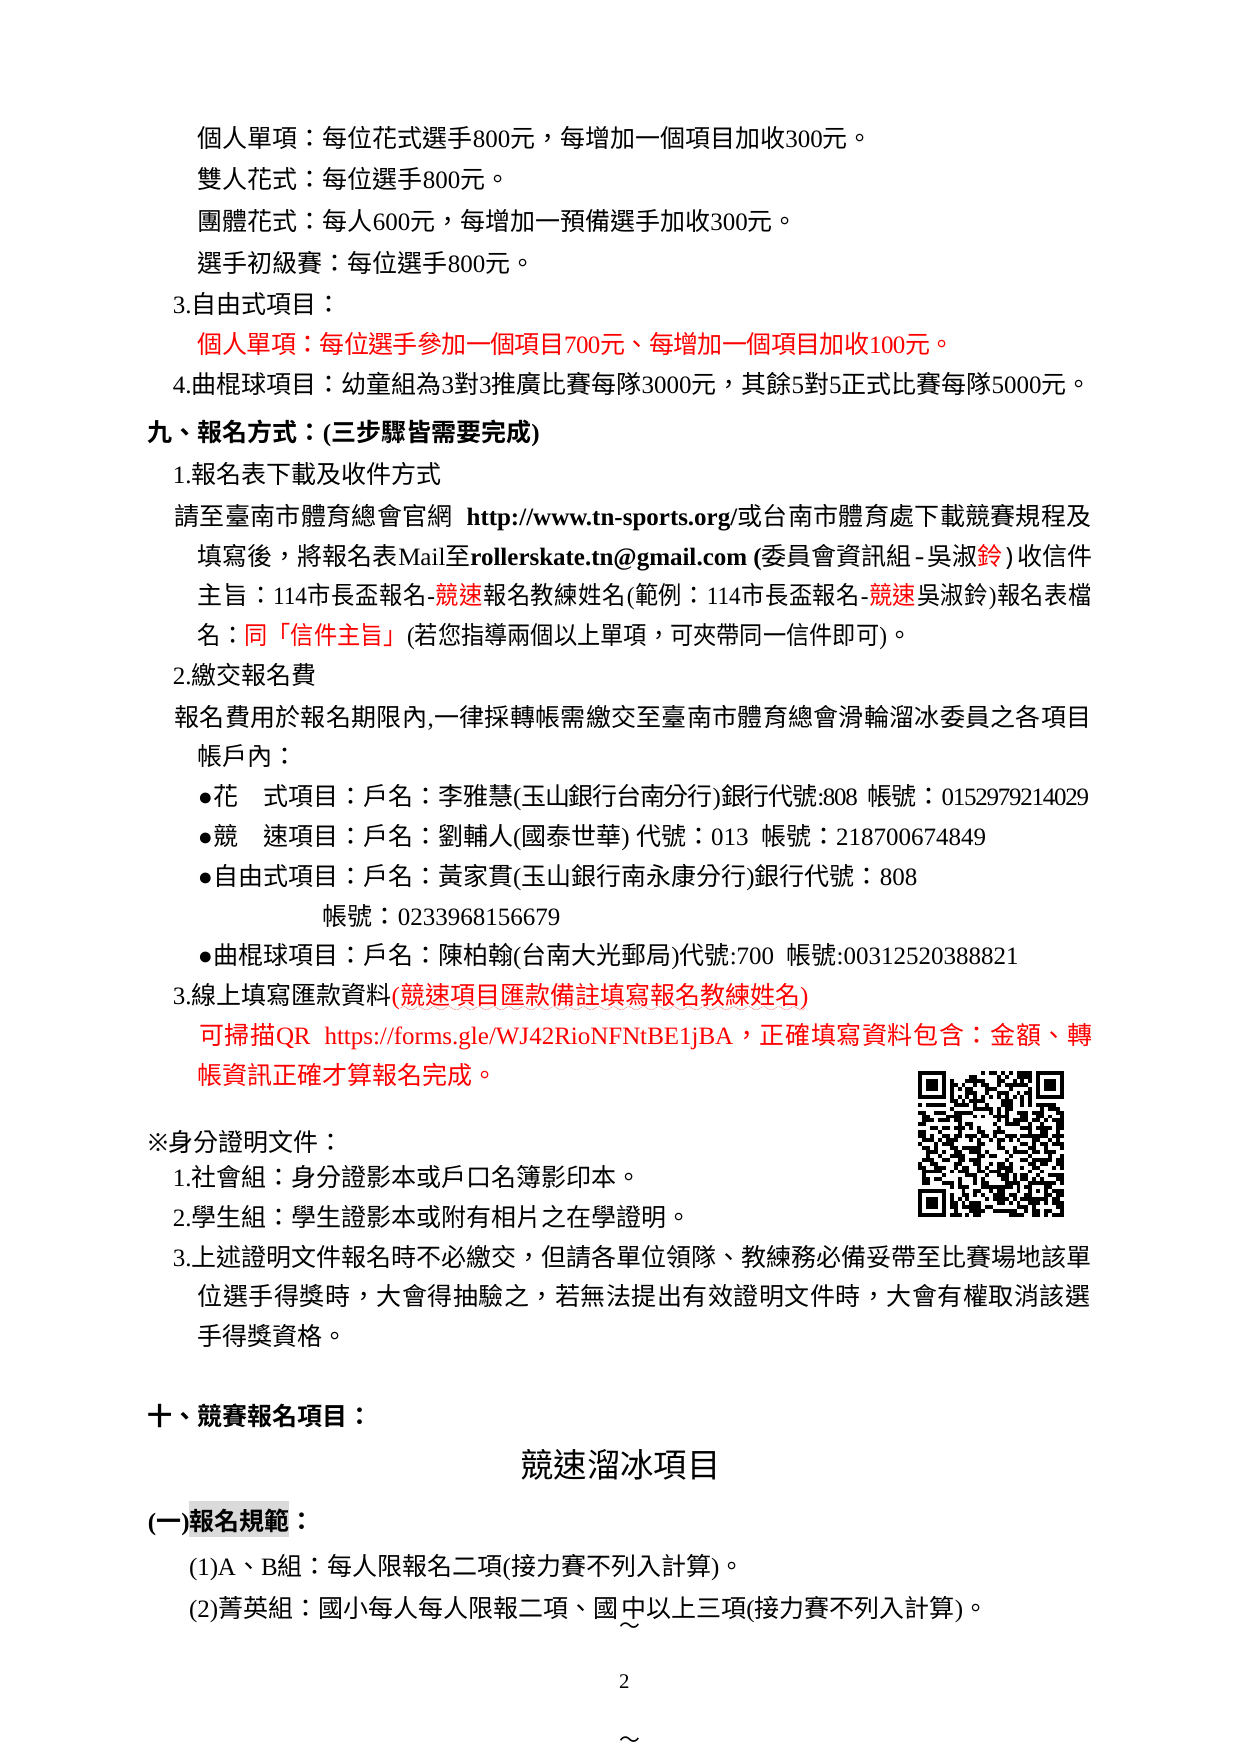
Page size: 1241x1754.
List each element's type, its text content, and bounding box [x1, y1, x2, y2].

text 雙人花式：每位選手800元。 [148, 160, 1092, 196]
text (1)A、B組：每人限報名二項(接力賽不列入計算)。 [189, 1546, 1092, 1583]
text 十、競賽報名項目： [148, 1397, 1092, 1433]
text ●自由式項目：戶名：黃家貫(玉山銀行南永康分行)銀行代號：808 [198, 856, 1092, 892]
text 可掃描QR https://forms.gle/WJ42RioNFNtBE1jBA，正確填寫資料包含：金額、轉帳資訊正確才算報名完成。 [148, 1015, 1092, 1091]
text 個人單項：每位花式選手800元，每增加一個項目加收300元。 [148, 118, 1092, 154]
text [1071, 1157, 1092, 1194]
text 帳號：0233968156679 [198, 896, 1092, 932]
text 3.上述證明文件報名時不必繳交，但請各單位領隊、教練務必備妥帶至比賽場地該單位選手得獎時，大會得抽驗之，若無法提出有效證明文件時，大會有權取消該選手得獎資格。 [148, 1237, 1092, 1353]
text 1.社會組：身分證影本或戶口名簿影印本。 [148, 1157, 909, 1194]
text ※身分證明文件： [148, 1126, 909, 1157]
text 競速溜冰項目 [148, 1438, 1092, 1487]
text ●競 速項目：戶名：劉輔人(國泰世華) 代號：013 帳號：218700674849 [198, 816, 1092, 853]
text 2.學生組：學生證影本或附有相片之在學證明。 [148, 1197, 1092, 1233]
text 九、報名方式：(三步驟皆需要完成) [148, 413, 1092, 449]
text 3.自由式項目： [148, 285, 1092, 321]
text 2.繳交報名費 [148, 655, 1092, 692]
text 個人單項：每位選手參加一個項目700元、每增加一個項目加收100元。 [148, 324, 1092, 361]
text 3.線上填寫匯款資料(競速項目匯款備註填寫報名教練姓名) [148, 976, 1092, 1012]
text 報名費用於報名期限內,一律採轉帳需繳交至臺南市體育總會滑輪溜冰委員之各項目帳戶內： [148, 697, 1092, 773]
text ●曲棍球項目：戶名：陳柏翰(台南大光郵局)代號:700 帳號:00312520388821 [198, 936, 1092, 972]
text [1071, 1126, 1092, 1157]
text 選手初級賽：每位選手800元。 [148, 243, 1092, 279]
text 請至臺南市體育總會官網 http://www.tn-sports.org/或台南市體育處下載競賽規程及填寫後，將報名表Mail至rollerskate.tn@gmail.com (委員會資訊組-吳淑鈴)收信件主旨：114市長盃報名-競速報名教練姓名(範例：114市長盃報名-競速吳淑鈴)報名表檔名：同「信件主旨」(若您指導兩個以上單項，可夾帶同一信件即可)。 [148, 496, 1092, 652]
text (一)報名規範： [148, 1501, 1092, 1537]
text 團體花式：每人600元，每增加一預備選手加收300元。 [148, 201, 1092, 238]
text (2)菁英組：國小每人每人限報二項、國中以上三項(接力賽不列入計算)。 [189, 1588, 1092, 1624]
text 4.曲棍球項目：幼童組為3對3推廣比賽每隊3000元，其餘5對5正式比賽每隊5000元。 [148, 364, 1092, 401]
text ●花 式項目：戶名：李雅慧(玉山銀行台南分行)銀行代號:808 帳號：0152979214029 [198, 777, 1092, 813]
text 1.報名表下載及收件方式 [148, 454, 1092, 491]
